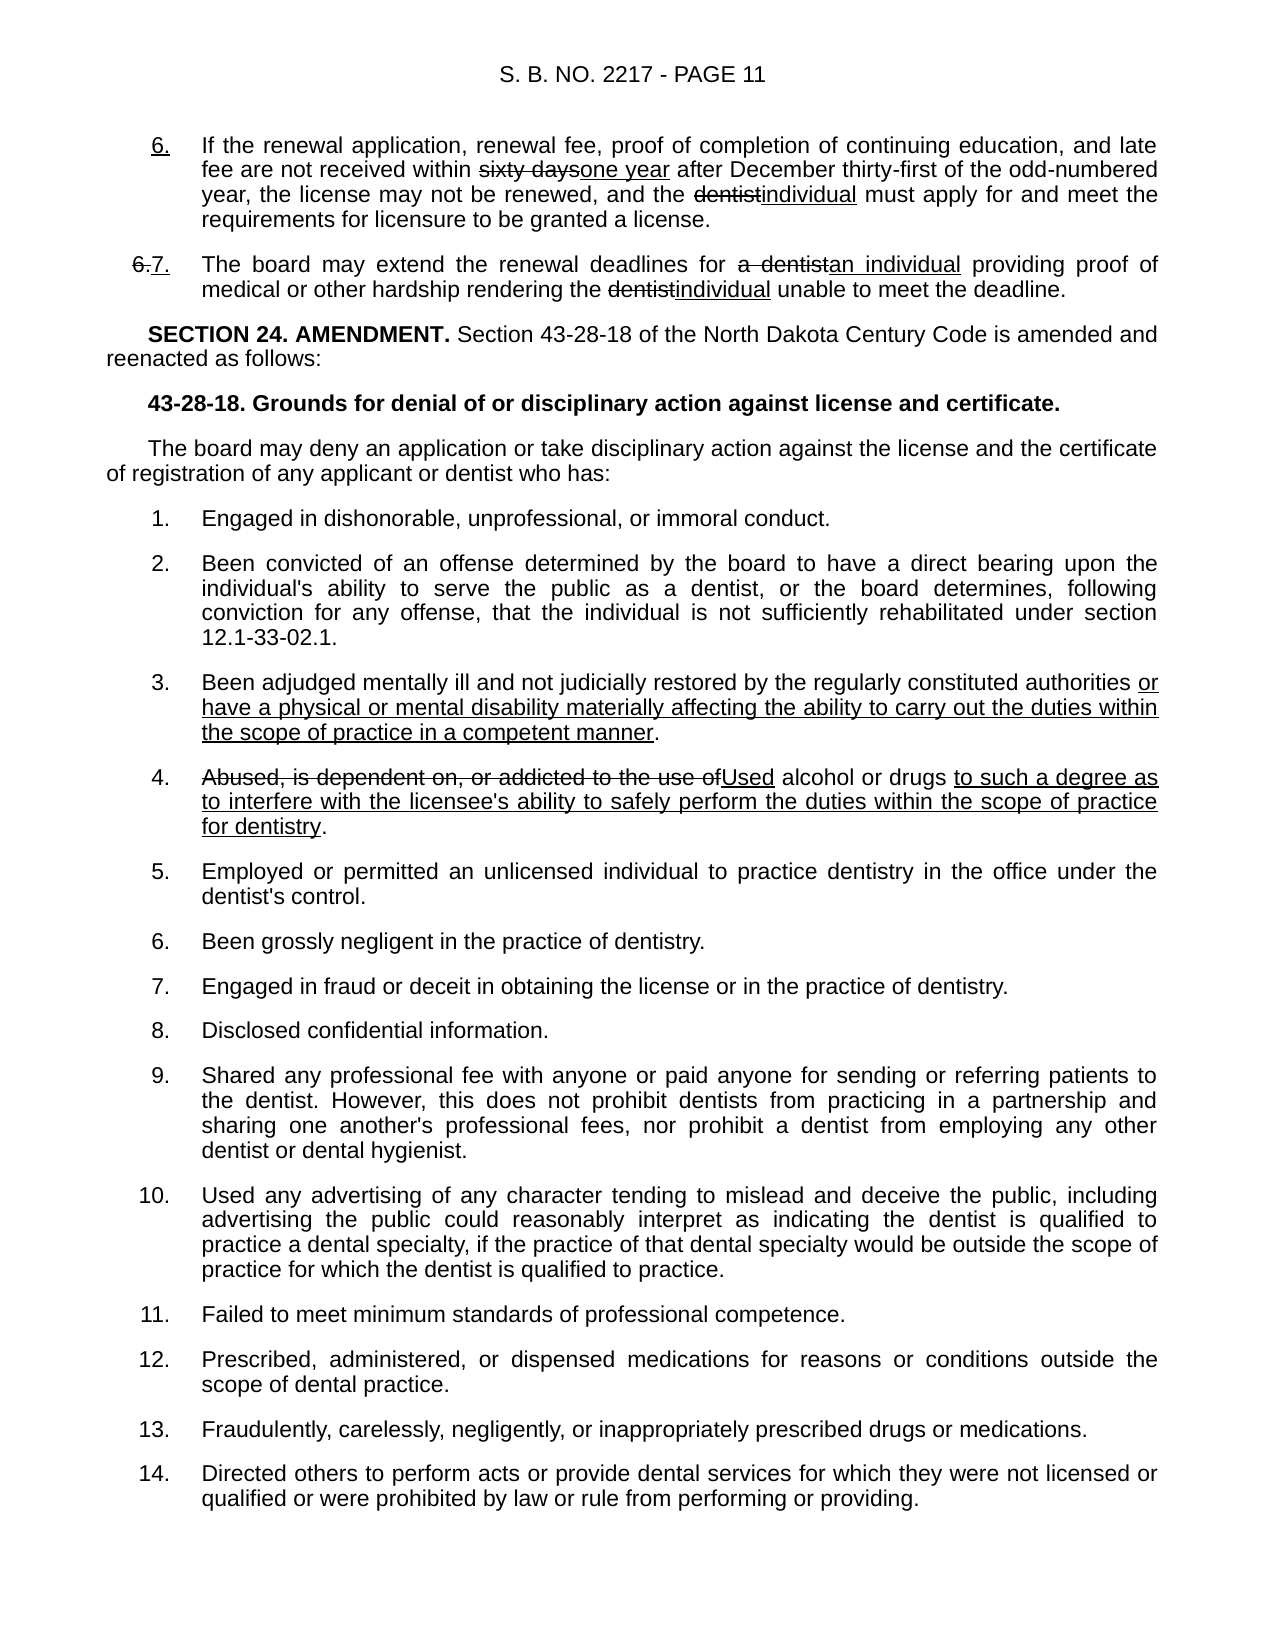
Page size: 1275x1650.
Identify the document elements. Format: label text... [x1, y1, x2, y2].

text 5. Employed or permitted an unlicensed individual to practice dentistry in the office under the dentist's control. [106, 860, 1158, 909]
text 9. Shared any professional fee with anyone or paid anyone for sending or referring patients to the dentist. However, this does not prohibit dentists from practicing in a partnership and sharing one another's professional fees, nor prohibit a dentist from employing any other dentist or dental hygienist. [106, 1064, 1158, 1163]
text 8. Disclosed confidential information. [106, 1019, 1158, 1044]
text 4. Abused, is dependent on, or addicted to the use ofUsed alcohol or drugs to such a degree as to interfere with the licensee's ability to safely perform the duties within the scope of practice for dentistry. [106, 765, 1158, 839]
text 13. Fraudulently, carelessly, negligently, or inappropriately prescribed drugs or medications. [106, 1417, 1158, 1442]
text 2. Been convicted of an offense determined by the board to have a direct bearing upon the individual's ability to serve the public as a dentist, or the board determines, following conviction for any offense, that the individual is not sufficiently rehabilitated under section 12.1‑33‑02.1. [106, 551, 1158, 651]
subtitle 43‑28‑18. Grounds for denial of or disciplinary action against license and certificate. [106, 392, 1158, 417]
text SECTION 24. AMENDMENT. Section 43‑28‑18 of the North Dakota Century Code is amended and reenacted as follows: [106, 322, 1158, 372]
text 12. Prescribed, administered, or dispensed medications for reasons or conditions outside the scope of dental practice. [106, 1347, 1158, 1397]
text 6. Been grossly negligent in the practice of dentistry. [106, 929, 1158, 954]
text 1. Engaged in dishonorable, unprofessional, or immoral conduct. [106, 507, 1158, 531]
text 11. Failed to meet minimum standards of professional competence. [106, 1303, 1158, 1327]
text 10. Used any advertising of any character tending to mislead and deceive the public, including advertising the public could reasonably interpret as indicating the dentist is qualified to practice a dental specialty, if the practice of that dental specialty would be outside the scope of practice for which the dentist is qualified to practice. [106, 1183, 1158, 1282]
text 7. Engaged in fraud or deceit in obtaining the license or in the practice of dentistry. [106, 974, 1158, 999]
text 6. If the renewal application, renewal fee, proof of completion of continuing education, and late fee are not received within sixty daysone year after December thirty‑first of the odd‑numbered year, the license may not be renewed, and the dentistindividual must apply for and meet the requirements for licensure to be granted a license. [106, 133, 1158, 232]
text 6.7. The board may extend the renewal deadlines for a dentistan individual providing proof of medical or other hardship rendering the dentistindividual unable to meet the deadline. [106, 253, 1158, 302]
text 3. Been adjudged mentally ill and not judicially restored by the regularly constituted authorities or have a physical or mental disability materially affecting the ability to carry out the duties within the scope of practice in a competent manner. [106, 671, 1158, 745]
text 14. Directed others to perform acts or provide dental services for which they were not licensed or qualified or were prohibited by law or rule from performing or providing. [106, 1462, 1158, 1512]
text The board may deny an application or take disciplinary action against the license and the certificate of registration of any applicant or dentist who has: [106, 437, 1158, 486]
